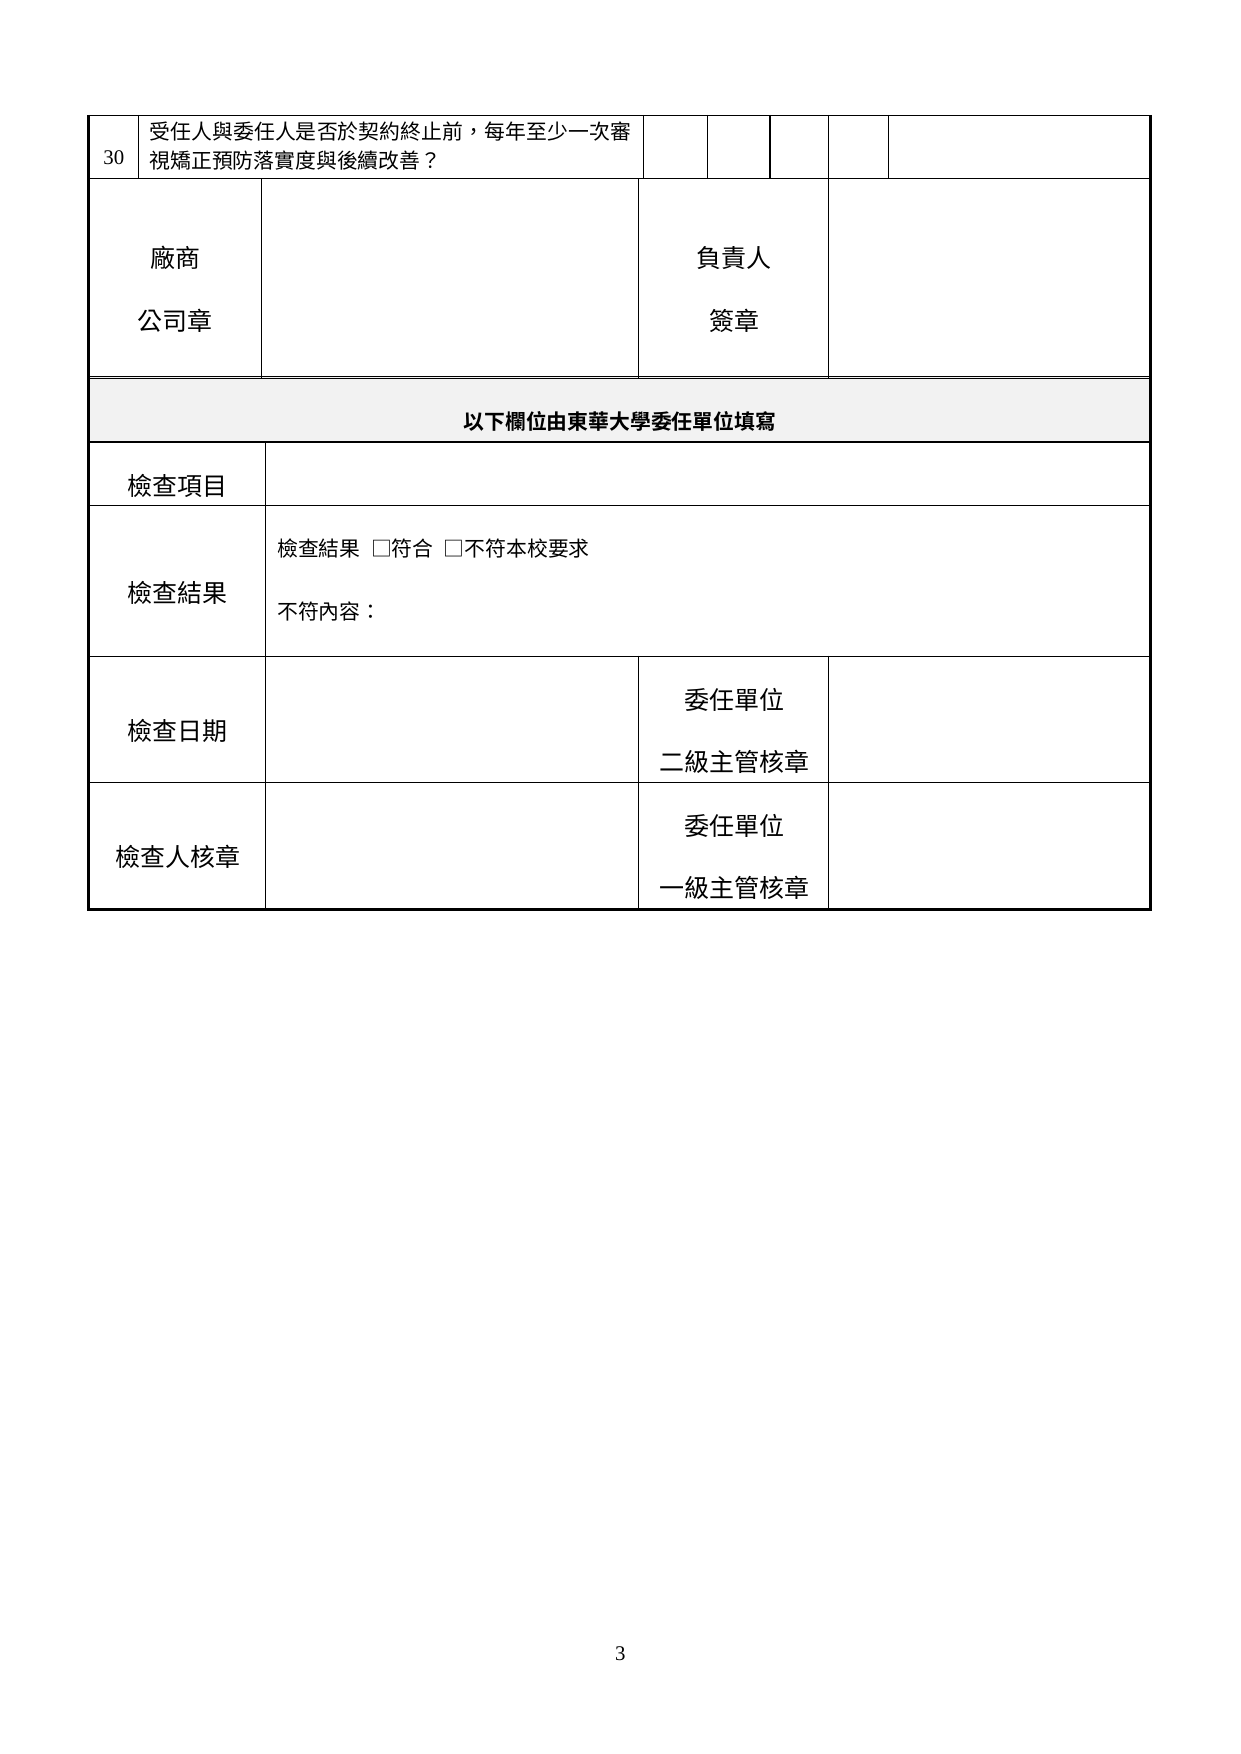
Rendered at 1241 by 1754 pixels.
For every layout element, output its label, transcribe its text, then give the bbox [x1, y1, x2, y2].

table_cell 檢查人核章 [90, 783, 265, 908]
table_cell 廠商 公司章 [90, 179, 261, 376]
table_cell 委任單位 二級主管核章 [639, 657, 828, 782]
table_cell [829, 783, 1149, 908]
table_cell 30 [90, 116, 138, 178]
table_cell [266, 657, 638, 782]
table_cell 受任人與委任人是否於契約終止前，每年至少一次審視矯正預防落實度與後續改善？ [139, 116, 643, 178]
table_cell 檢查項目 [90, 443, 265, 505]
table_cell [829, 116, 888, 178]
table_cell [829, 179, 1149, 376]
table_cell [889, 116, 1149, 178]
table_cell [266, 783, 638, 908]
table_cell 委任單位 一級主管核章 [639, 783, 828, 908]
table_cell 負責人 簽章 [639, 179, 828, 376]
table_cell 檢查日期 [90, 657, 265, 782]
table_cell 以下欄位由東華大學委任單位填寫 [90, 379, 1149, 441]
table_cell [644, 116, 707, 178]
table_cell [829, 657, 1149, 782]
table_cell [771, 116, 828, 178]
table_cell [708, 116, 769, 178]
table_cell 檢查結果 □符合 □不符本校要求 不符內容： [266, 506, 1149, 656]
table_cell 檢查結果 [90, 506, 265, 656]
table_cell [266, 443, 1149, 505]
table_cell [262, 179, 638, 376]
